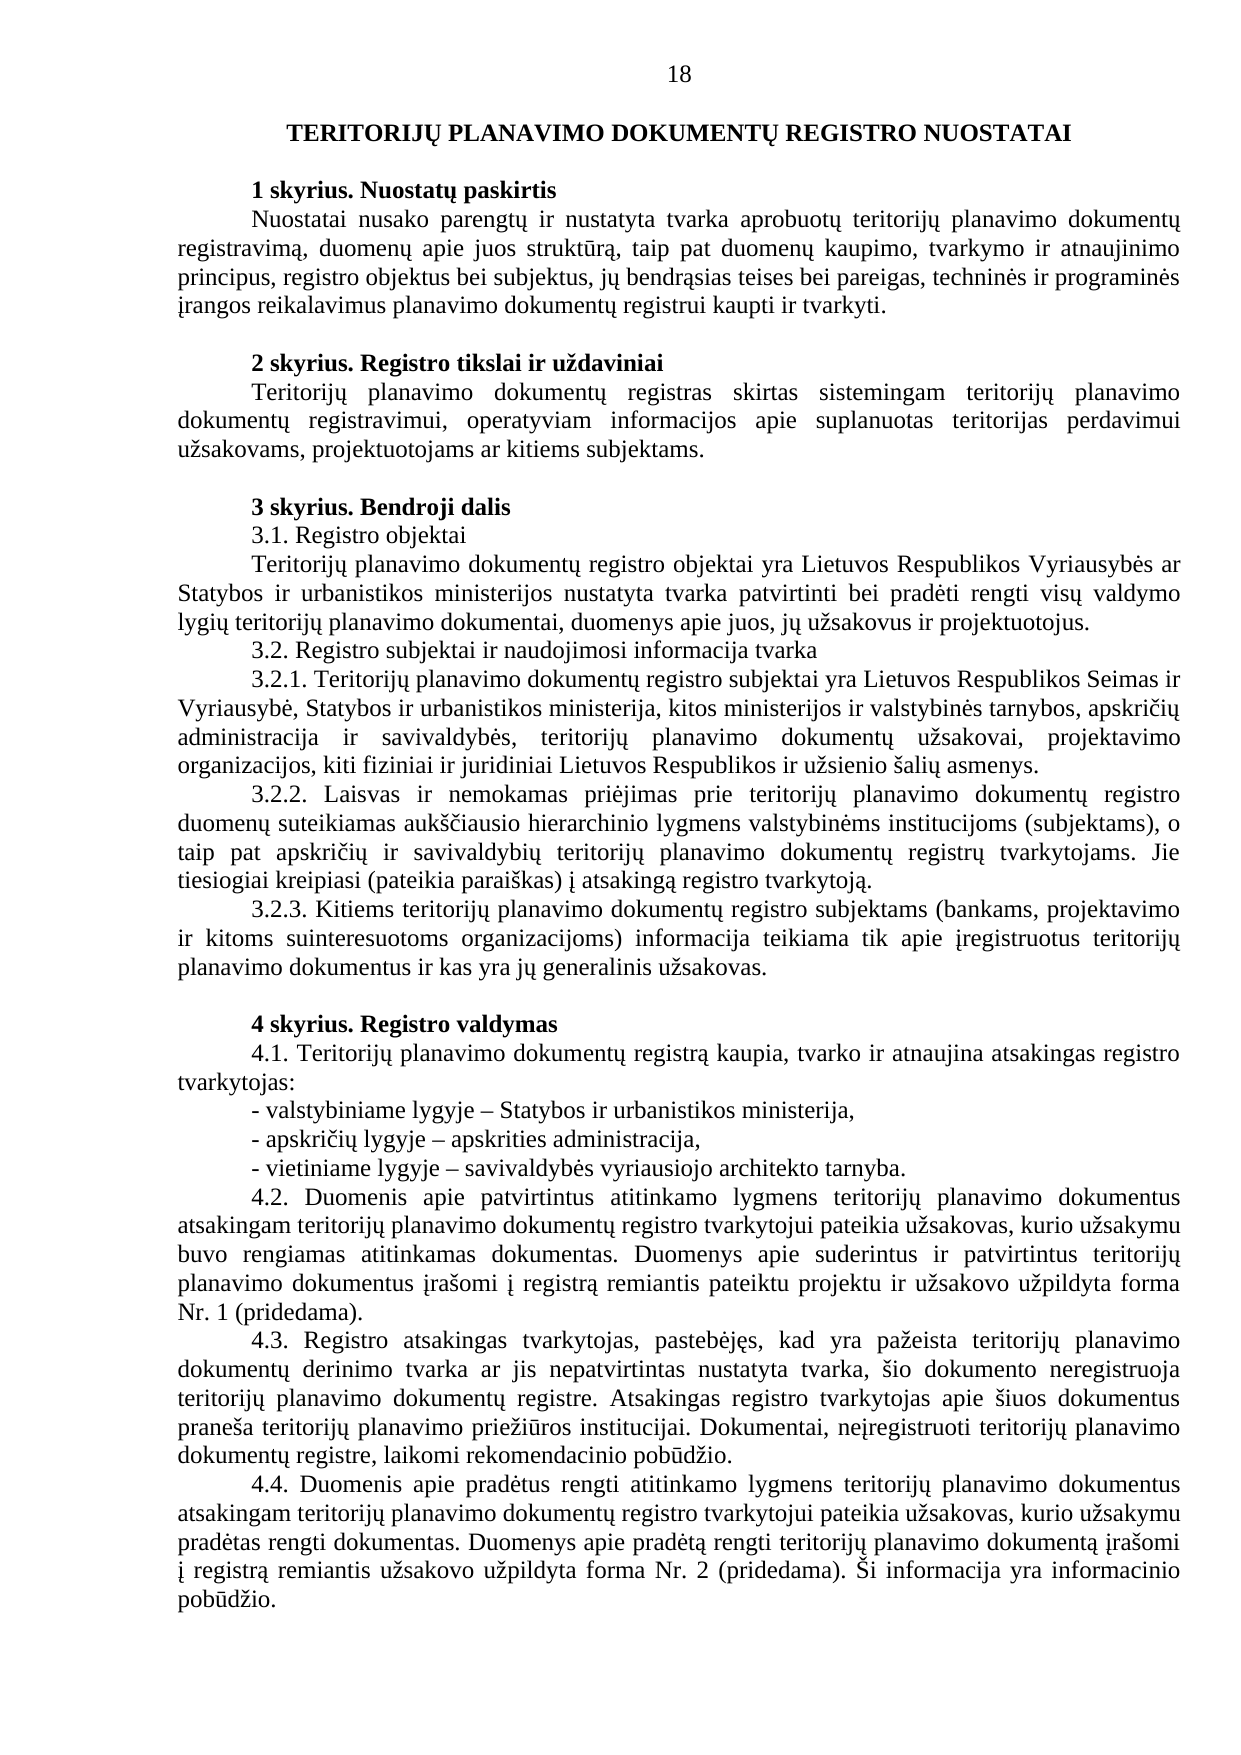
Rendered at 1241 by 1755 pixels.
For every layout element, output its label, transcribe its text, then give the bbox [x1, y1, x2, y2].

text 3.2.2. Laisvas ir nemokamas priėjimas prie teritorijų planavimo dokumentų registro duomenų suteikiamas aukščiausio hierarchinio lygmens valstybinėms institucijoms (subjektams), o taip pat apskričių ir savivaldybių teritorijų planavimo dokumentų registrų tvarkytojams. Jie tiesiogiai kreipiasi (pateikia paraiškas) į atsakingą registro tvarkytoją. [177, 779, 1181, 894]
text 4.1. Teritorijų planavimo dokumentų registrą kaupia, tvarko ir atnaujina atsakingas registro tvarkytojas: [177, 1038, 1181, 1096]
text 1 skyrius. Nuostatų paskirtis [177, 176, 1181, 204]
text 3.1. Registro objektai [177, 521, 1181, 549]
text 3.2. Registro subjektai ir naudojimosi informacija tvarka [177, 636, 1181, 664]
text 3.2.1. Teritorijų planavimo dokumentų registro subjektai yra Lietuvos Respublikos Seimas ir Vyriausybė, Statybos ir urbanistikos ministerija, kitos ministerijos ir valstybinės tarnybos, apskričių administracija ir savivaldybės, teritorijų planavimo dokumentų užsakovai, projektavimo organizacijos, kiti fiziniai ir juridiniai Lietuvos Respublikos ir užsienio šalių asmenys. [177, 664, 1181, 779]
text 3 skyrius. Bendroji dalis [177, 492, 1181, 521]
text 4.2. Duomenis apie patvirtintus atitinkamo lygmens teritorijų planavimo dokumentus atsakingam teritorijų planavimo dokumentų registro tvarkytojui pateikia užsakovas, kurio užsakymu buvo rengiamas atitinkamas dokumentas. Duomenys apie suderintus ir patvirtintus teritorijų planavimo dokumentus įrašomi į registrą remiantis pateiktu projektu ir užsakovo užpildyta forma Nr. 1 (pridedama). [177, 1182, 1181, 1326]
text Nuostatai nusako parengtų ir nustatyta tvarka aprobuotų teritorijų planavimo dokumentų registravimą, duomenų apie juos struktūrą, taip pat duomenų kaupimo, tvarkymo ir atnaujinimo principus, registro objektus bei subjektus, jų bendrąsias teises bei pareigas, techninės ir programinės įrangos reikalavimus planavimo dokumentų registrui kaupti ir tvarkyti. [177, 204, 1181, 319]
text TERITORIJŲ PLANAVIMO DOKUMENTŲ REGISTRO NUOSTATAI [177, 118, 1181, 147]
text 3.2.3. Kitiems teritorijų planavimo dokumentų registro subjektams (bankams, projektavimo ir kitoms suinteresuotoms organizacijoms) informacija teikiama tik apie įregistruotus teritorijų planavimo dokumentus ir kas yra jų generalinis užsakovas. [177, 894, 1181, 981]
text 4.4. Duomenis apie pradėtus rengti atitinkamo lygmens teritorijų planavimo dokumentus atsakingam teritorijų planavimo dokumentų registro tvarkytojui pateikia užsakovas, kurio užsakymu pradėtas rengti dokumentas. Duomenys apie pradėtą rengti teritorijų planavimo dokumentą įrašomi į registrą remiantis užsakovo užpildyta forma Nr. 2 (pridedama). Ši informacija yra informacinio pobūdžio. [177, 1469, 1181, 1613]
text Teritorijų planavimo dokumentų registras skirtas sistemingam teritorijų planavimo dokumentų registravimui, operatyviam informacijos apie suplanuotas teritorijas perdavimui užsakovams, projektuotojams ar kitiems subjektams. [177, 377, 1181, 463]
text 4.3. Registro atsakingas tvarkytojas, pastebėjęs, kad yra pažeista teritorijų planavimo dokumentų derinimo tvarka ar jis nepatvirtintas nustatyta tvarka, šio dokumento neregistruoja teritorijų planavimo dokumentų registre. Atsakingas registro tvarkytojas apie šiuos dokumentus praneša teritorijų planavimo priežiūros institucijai. Dokumentai, neįregistruoti teritorijų planavimo dokumentų registre, laikomi rekomendacinio pobūdžio. [177, 1326, 1181, 1469]
text Teritorijų planavimo dokumentų registro objektai yra Lietuvos Respublikos Vyriausybės ar Statybos ir urbanistikos ministerijos nustatyta tvarka patvirtinti bei pradėti rengti visų valdymo lygių teritorijų planavimo dokumentai, duomenys apie juos, jų užsakovus ir projektuotojus. [177, 549, 1181, 636]
text - apskričių lygyje – apskrities administracija, [177, 1124, 1181, 1153]
text 2 skyrius. Registro tikslai ir uždaviniai [177, 348, 1181, 377]
text - valstybiniame lygyje – Statybos ir urbanistikos ministerija, [177, 1096, 1181, 1124]
text - vietiniame lygyje – savivaldybės vyriausiojo architekto tarnyba. [177, 1153, 1181, 1182]
text 4 skyrius. Registro valdymas [177, 1009, 1181, 1038]
